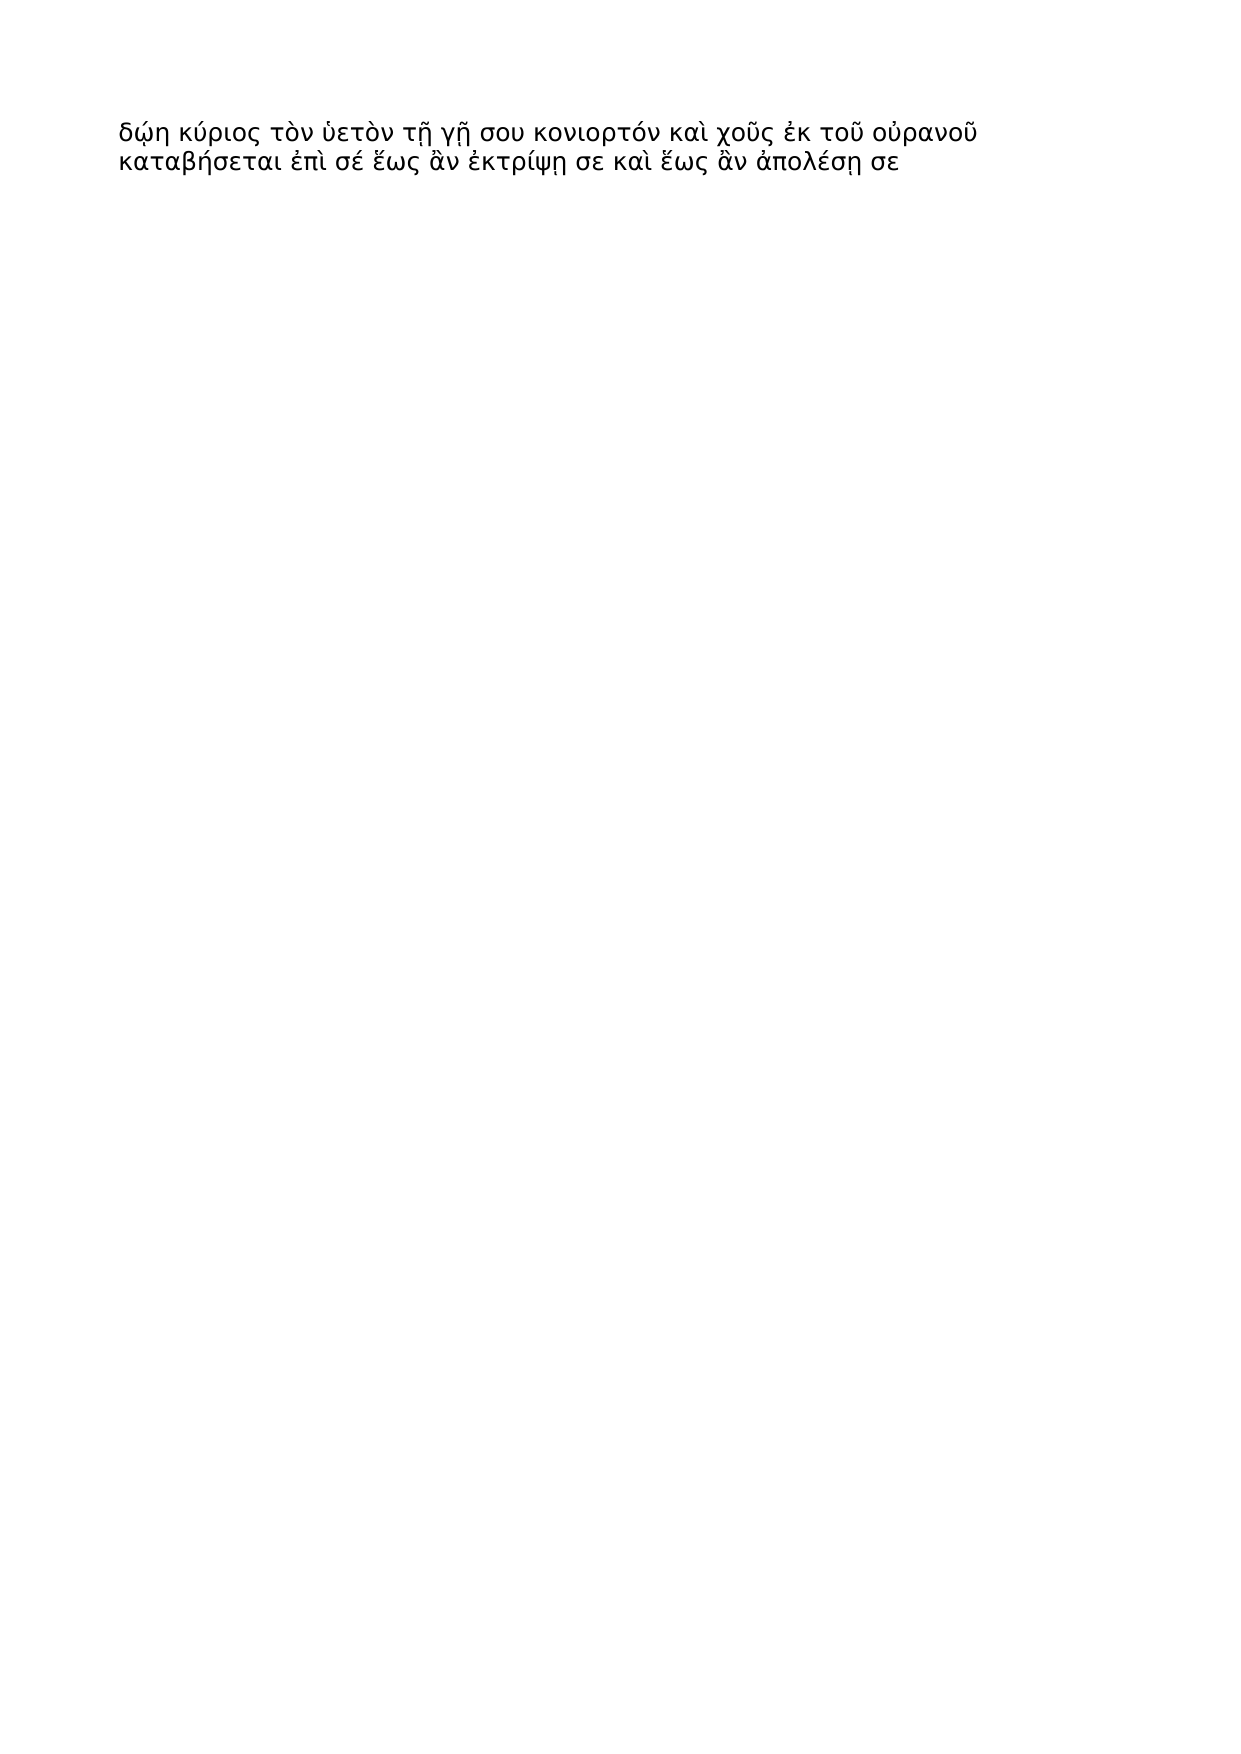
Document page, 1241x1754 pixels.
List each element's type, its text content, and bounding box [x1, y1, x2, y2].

text δῴη κύριος τὸν ὑετὸν τῇ γῇ σου κονιορτόν καὶ χοῦς ἐκ τοῦ οὐρανοῦ καταβήσεται ἐπὶ σέ ἕως ἂν ἐκτρίψῃ σε καὶ ἕως ἂν ἀπολέσῃ σε [118, 118, 1122, 176]
